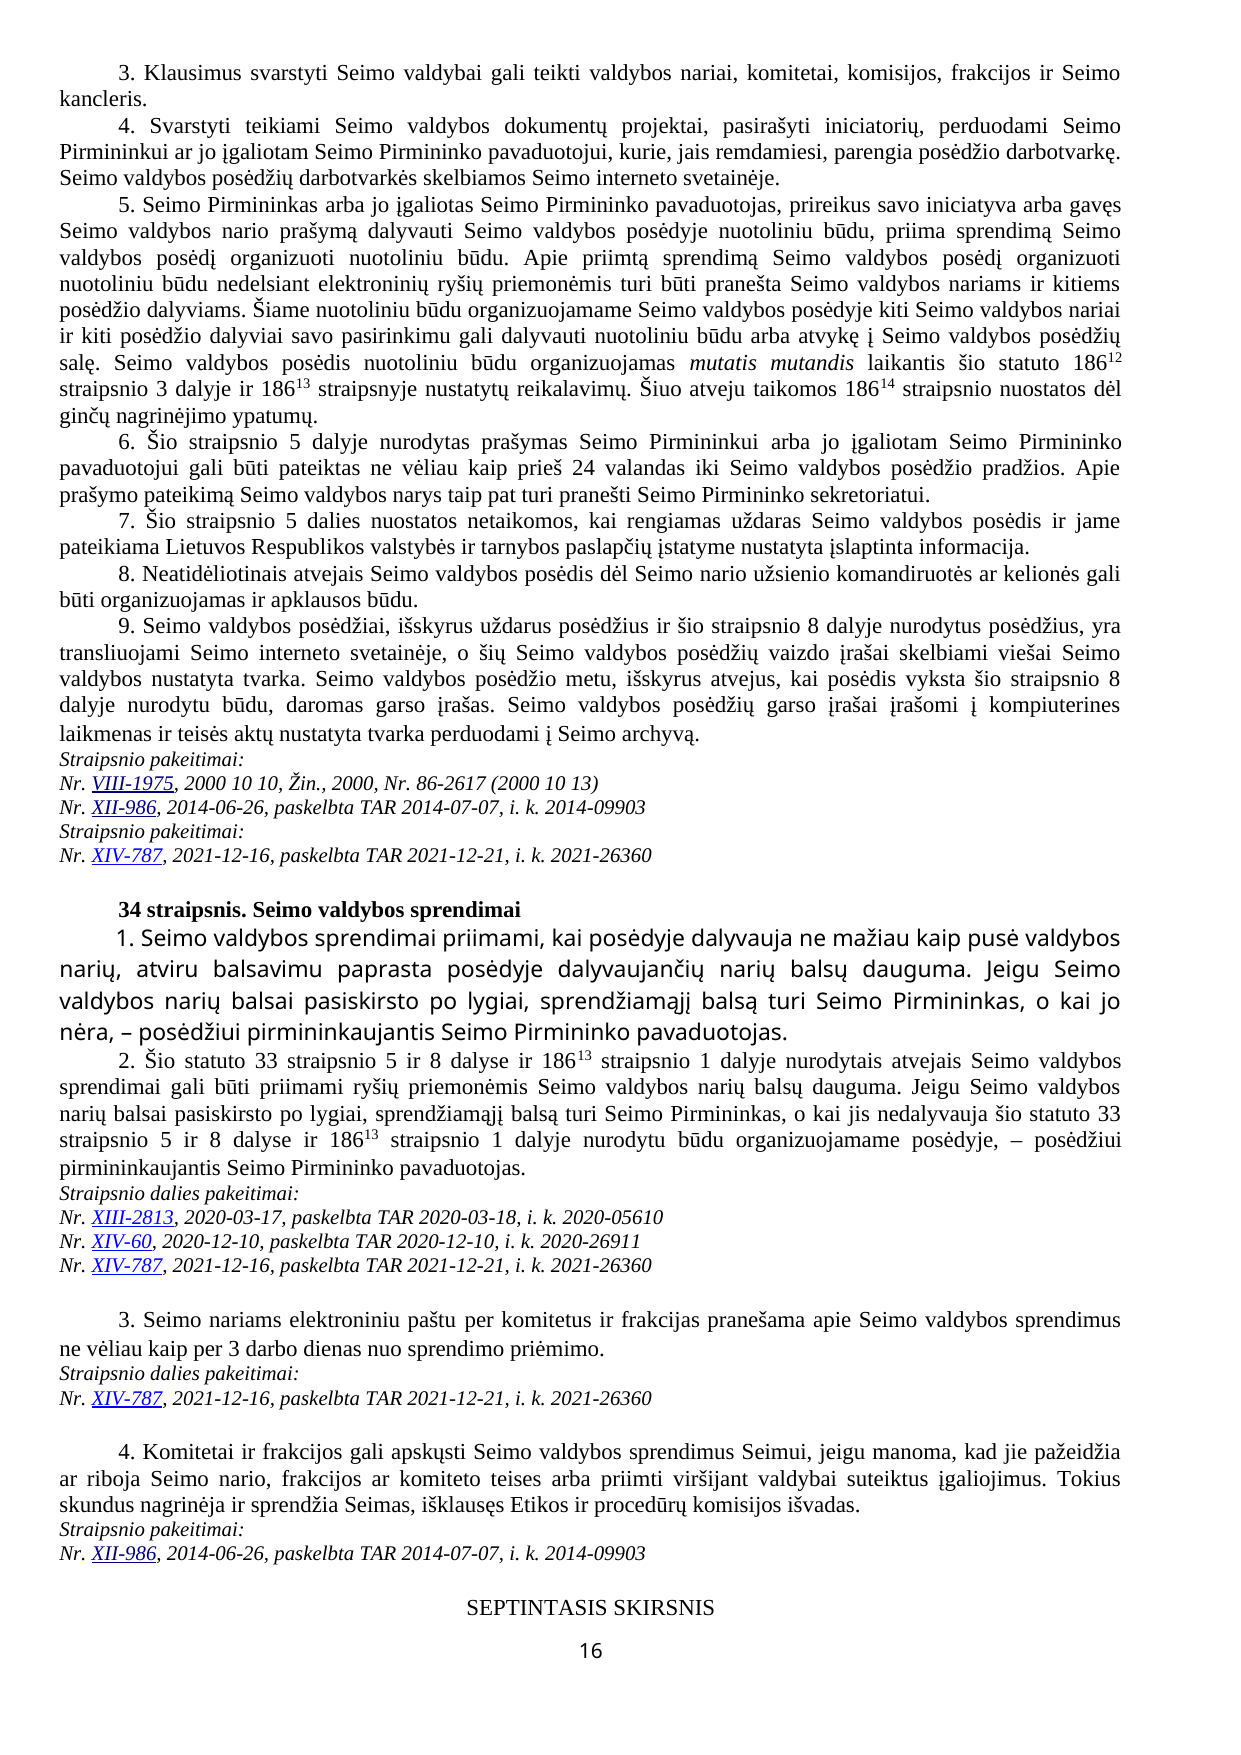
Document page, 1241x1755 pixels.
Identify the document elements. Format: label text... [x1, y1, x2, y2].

text Straipsnio dalies pakeitimai: [59, 1181, 1122, 1205]
text 9. Seimo valdybos posėdžiai, išskyrus uždarus posėdžius ir šio straipsnio 8 dalyje nurodytus posėdžius, yra transliuojami Seimo interneto svetainėje, o šių Seimo valdybos posėdžių vaizdo įrašai skelbiami viešai Seimo valdybos nustatyta tvarka. Seimo valdybos posėdžio metu, išskyrus atvejus, kai posėdis vyksta šio straipsnio 8 dalyje nurodytu būdu, daromas garso įrašas. Seimo valdybos posėdžių garso įrašai įrašomi į kompiuterines laikmenas ir teisės aktų nustatyta tvarka perduodami į Seimo archyvą. [59, 612, 1122, 747]
text Straipsnio pakeitimai: [59, 819, 1122, 843]
text 34 straipsnis. Seimo valdybos sprendimai [59, 896, 1122, 922]
text 8. Neatidėliotinais atvejais Seimo valdybos posėdis dėl Seimo nario užsienio komandiruotės ar kelionės gali būti organizuojamas ir apklausos būdu. [59, 560, 1122, 612]
text 5. Seimo Pirmininkas arba jo įgaliotas Seimo Pirmininko pavaduotojas, prireikus savo iniciatyva arba gavęs Seimo valdybos nario prašymą dalyvauti Seimo valdybos posėdyje nuotoliniu būdu, priima sprendimą Seimo valdybos posėdį organizuoti nuotoliniu būdu. Apie priimtą sprendimą Seimo valdybos posėdį organizuoti nuotoliniu būdu nedelsiant elektroninių ryšių priemonėmis turi būti pranešta Seimo valdybos nariams ir kitiems posėdžio dalyviams. Šiame nuotoliniu būdu organizuojamame Seimo valdybos posėdyje kiti Seimo valdybos nariai ir kiti posėdžio dalyviai savo pasirinkimu gali dalyvauti nuotoliniu būdu arba atvykę į Seimo valdybos posėdžių salę. Seimo valdybos posėdis nuotoliniu būdu organizuojamas mutatis mutandis laikantis šio statuto 18612 straipsnio 3 dalyje ir 18613 straipsnyje nustatytų reikalavimų. Šiuo atveju taikomos 18614 straipsnio nuostatos dėl ginčų nagrinėjimo ypatumų. [59, 191, 1122, 428]
text Straipsnio dalies pakeitimai: [59, 1361, 1122, 1385]
text 4. Svarstyti teikiami Seimo valdybos dokumentų projektai, pasirašyti iniciatorių, perduodami Seimo Pirmininkui ar jo įgaliotam Seimo Pirmininko pavaduotojui, kurie, jais remdamiesi, parengia posėdžio darbotvarkę. Seimo valdybos posėdžių darbotvarkės skelbiamos Seimo interneto svetainėje. [59, 112, 1122, 191]
text Nr. XIV-787, 2021-12-16, paskelbta TAR 2021-12-21, i. k. 2021-26360 [59, 843, 1122, 867]
text 3. Klausimus svarstyti Seimo valdybai gali teikti valdybos nariai, komitetai, komisijos, frakcijos ir Seimo kancleris. [59, 59, 1122, 112]
text Nr. XIV-787, 2021-12-16, paskelbta TAR 2021-12-21, i. k. 2021-26360 [59, 1253, 1122, 1277]
text Straipsnio pakeitimai: [59, 747, 1122, 771]
text 7. Šio straipsnio 5 dalies nuostatos netaikomos, kai rengiamas uždaras Seimo valdybos posėdis ir jame pateikiama Lietuvos Respublikos valstybės ir tarnybos paslapčių įstatyme nustatyta įslaptinta informacija. [59, 507, 1122, 560]
text Nr. VIII-1975, 2000 10 10, Žin., 2000, Nr. 86-2617 (2000 10 13) [59, 771, 1122, 795]
text Straipsnio pakeitimai: [59, 1517, 1122, 1541]
text Nr. XIV-60, 2020-12-10, paskelbta TAR 2020-12-10, i. k. 2020-26911 [59, 1229, 1122, 1253]
text Nr. XIII-2813, 2020-03-17, paskelbta TAR 2020-03-18, i. k. 2020-05610 [59, 1205, 1122, 1229]
text Nr. XIV-787, 2021-12-16, paskelbta TAR 2021-12-21, i. k. 2021-26360 [59, 1385, 1122, 1409]
text 4. Komitetai ir frakcijos gali apskųsti Seimo valdybos sprendimus Seimui, jeigu manoma, kad jie pažeidžia ar riboja Seimo nario, frakcijos ar komiteto teises arba priimti viršijant valdybai suteiktus įgaliojimus. Tokius skundus nagrinėja ir sprendžia Seimas, išklausęs Etikos ir procedūrų komisijos išvadas. [59, 1438, 1122, 1517]
text 6. Šio straipsnio 5 dalyje nurodytas prašymas Seimo Pirmininkui arba jo įgaliotam Seimo Pirmininko pavaduotojui gali būti pateiktas ne vėliau kaip prieš 24 valandas iki Seimo valdybos posėdžio pradžios. Apie prašymo pateikimą Seimo valdybos narys taip pat turi pranešti Seimo Pirmininko sekretoriatui. [59, 428, 1122, 507]
text Nr. XII-986, 2014-06-26, paskelbta TAR 2014-07-07, i. k. 2014-09903 [59, 1541, 1122, 1565]
text Nr. XII-986, 2014-06-26, paskelbta TAR 2014-07-07, i. k. 2014-09903 [59, 795, 1122, 819]
text 3. Seimo nariams elektroniniu paštu per komitetus ir frakcijas pranešama apie Seimo valdybos sprendimus ne vėliau kaip per 3 darbo dienas nuo sprendimo priėmimo. [59, 1306, 1122, 1361]
text 1. Seimo valdybos sprendimai priimami, kai posėdyje dalyvauja ne mažiau kaip pusė valdybos narių, atviru balsavimu paprasta posėdyje dalyvaujančių narių balsų dauguma. Jeigu Seimo valdybos narių balsai pasiskirsto po lygiai, sprendžiamąjį balsą turi Seimo Pirmininkas, o kai jo nėra, – posėdžiui pirmininkaujantis Seimo Pirmininko pavaduotojas. [59, 922, 1122, 1047]
text SEPTINTASIS SKIRSNIS [59, 1594, 1122, 1621]
text 2. Šio statuto 33 straipsnio 5 ir 8 dalyse ir 18613 straipsnio 1 dalyje nurodytais atvejais Seimo valdybos sprendimai gali būti priimami ryšių priemonėmis Seimo valdybos narių balsų dauguma. Jeigu Seimo valdybos narių balsai pasiskirsto po lygiai, sprendžiamąjį balsą turi Seimo Pirmininkas, o kai jis nedalyvauja šio statuto 33 straipsnio 5 ir 8 dalyse ir 18613 straipsnio 1 dalyje nurodytu būdu organizuojamame posėdyje, – posėdžiui pirmininkaujantis Seimo Pirmininko pavaduotojas. [59, 1047, 1122, 1181]
